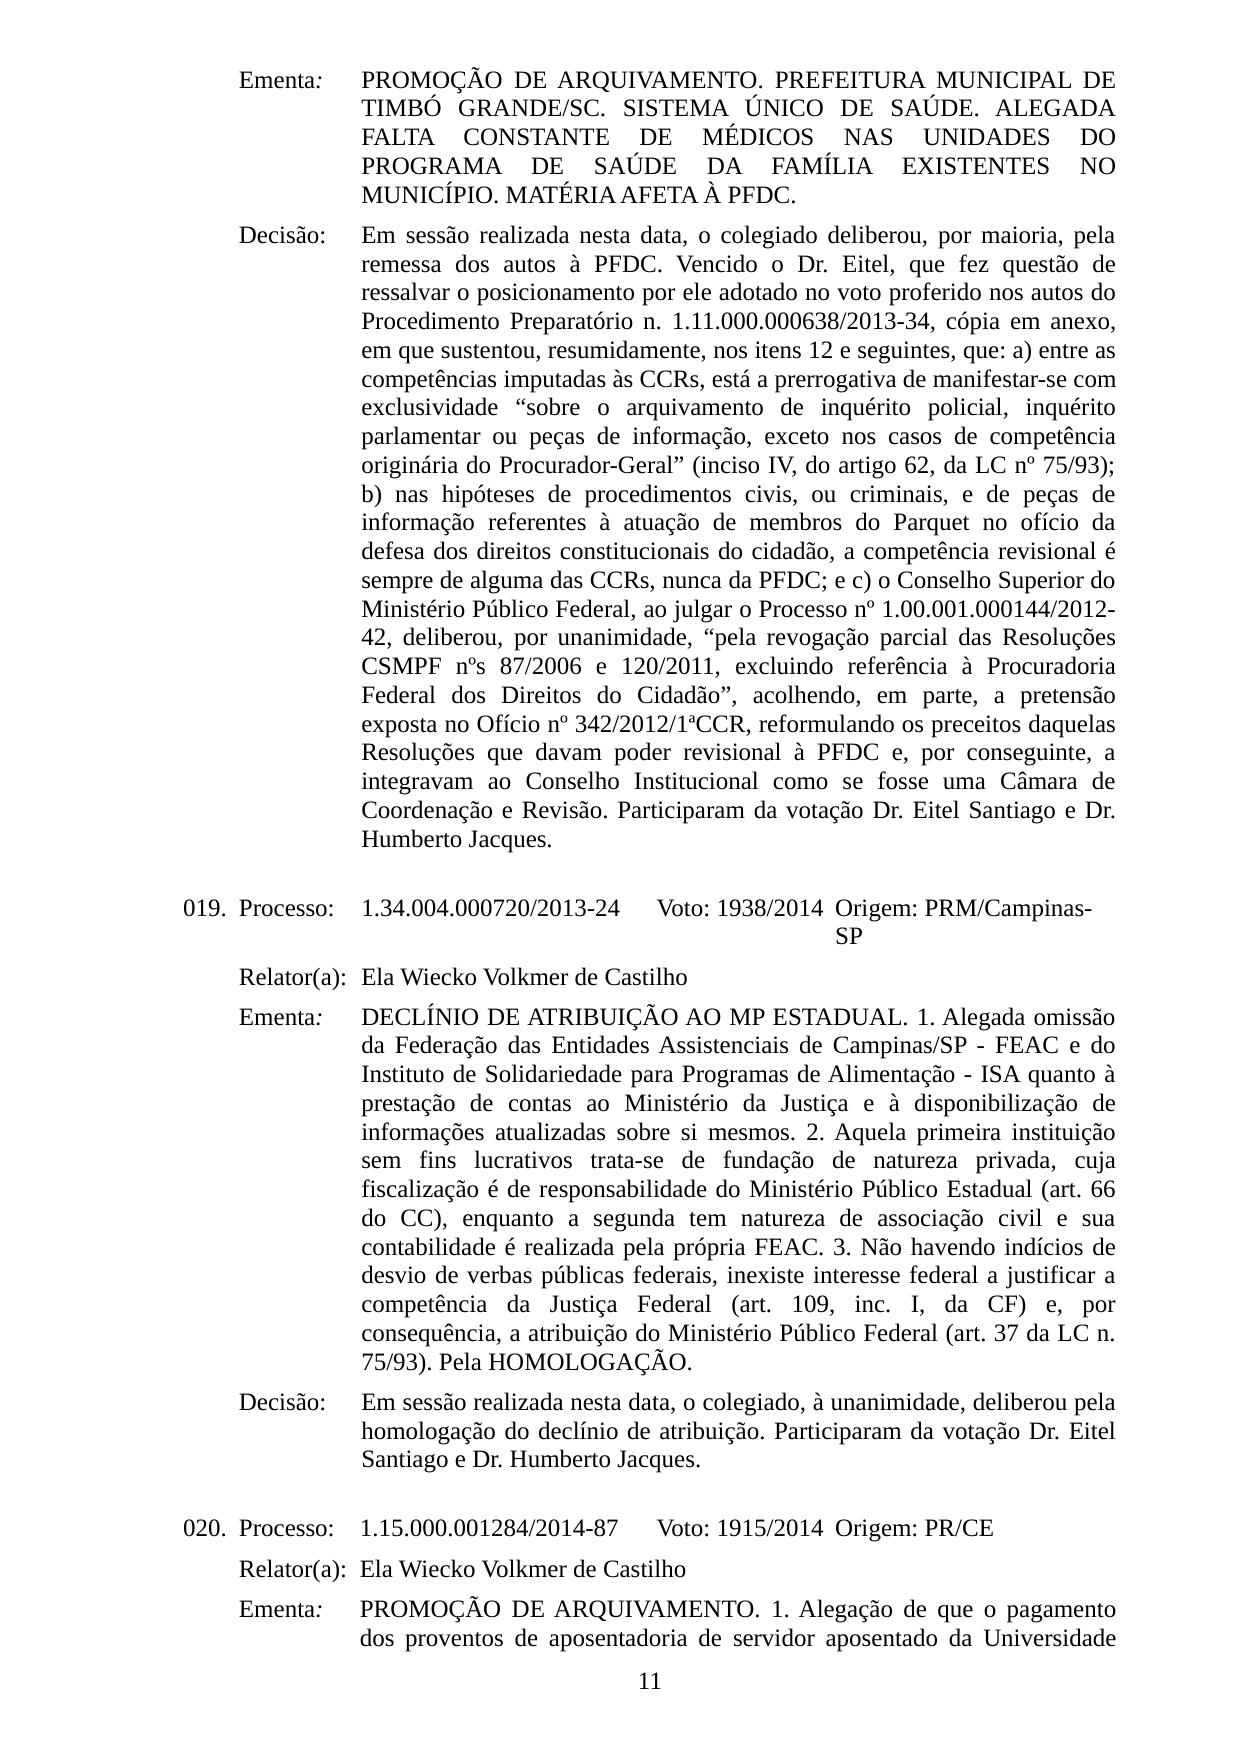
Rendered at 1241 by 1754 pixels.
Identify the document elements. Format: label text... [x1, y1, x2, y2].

table_cell Ela Wiecko Volkmer de Castilho [355, 956, 1122, 996]
table_header Processo: [233, 1508, 354, 1548]
table_cell DECLÍNIO DE ATRIBUIÇÃO AO MP ESTADUAL. 1. Alegada omissão da Federação das Entidades Assistenciais de Campinas/SP - FEAC e do Instituto de Solidariedade para Programas de Alimentação - ISA quanto à prestação de contas ao Ministério da Justiça e à disponibilização de informações atualizadas sobre si mesmos. 2. Aquela primeira instituição sem fins lucrativos trata-se de fundação de natureza privada, cuja fiscalização é de responsabilidade do Ministério Público Estadual (art. 66 do CC), enquanto a segunda tem natureza de associação civil e sua contabilidade é realizada pela própria FEAC. 3. Não havendo indícios de desvio de verbas públicas federais, inexiste interesse federal a justificar a competência da Justiça Federal (art. 109, inc. I, da CF) e, por consequência, a atribuição do Ministério Público Federal (art. 37 da LC n. 75/93). Pela HOMOLOGAÇÃO. [355, 996, 1122, 1381]
table_cell PROMOÇÃO DE ARQUIVAMENTO. 1. Alegação de que o pagamento dos proventos de aposentadoria de servidor aposentado da Universidade [354, 1588, 1122, 1657]
table_cell Relator(a): [233, 956, 355, 996]
table_cell Relator(a): [233, 1548, 354, 1588]
table_cell [177, 1381, 233, 1479]
table_header 1.34.004.000720/2013-24 [355, 887, 651, 956]
table_header Origem: PRM/Campinas-SP [829, 887, 1122, 956]
table_cell [177, 1548, 233, 1588]
table_cell Ementa: [233, 59, 355, 214]
table_header 020. [177, 1508, 233, 1548]
table_cell [177, 1588, 233, 1657]
table_cell [177, 59, 233, 214]
table_header Voto: 1938/2014 [651, 887, 829, 956]
table_header Origem: PR/CE [829, 1508, 1122, 1548]
table_cell Em sessão realizada nesta data, o colegiado, à unanimidade, deliberou pela homologação do declínio de atribuição. Participaram da votação Dr. Eitel Santiago e Dr. Humberto Jacques. [355, 1381, 1122, 1479]
table_cell PROMOÇÃO DE ARQUIVAMENTO. PREFEITURA MUNICIPAL DE TIMBÓ GRANDE/SC. SISTEMA ÚNICO DE SAÚDE. ALEGADA FALTA CONSTANTE DE MÉDICOS NAS UNIDADES DO PROGRAMA DE SAÚDE DA FAMÍLIA EXISTENTES NO MUNICÍPIO. MATÉRIA AFETA À PFDC. [355, 59, 1122, 214]
table_cell Decisão: [233, 1381, 355, 1479]
table_cell Ementa: [233, 996, 355, 1381]
table_cell [177, 214, 233, 858]
table_cell Em sessão realizada nesta data, o colegiado deliberou, por maioria, pela remessa dos autos à PFDC. Vencido o Dr. Eitel, que fez questão de ressalvar o posicionamento por ele adotado no voto proferido nos autos do Procedimento Preparatório n. 1.11.000.000638/2013-34, cópia em anexo, em que sustentou, resumidamente, nos itens 12 e seguintes, que: a) entre as competências imputadas às CCRs, está a prerrogativa de manifestar-se com exclusividade “sobre o arquivamento de inquérito policial, inquérito parlamentar ou peças de informação, exceto nos casos de competência originária do Procurador-Geral” (inciso IV, do artigo 62, da LC nº 75/93); b) nas hipóteses de procedimentos civis, ou criminais, e de peças de informação referentes à atuação de membros do Parquet no ofício da defesa dos direitos constitucionais do cidadão, a competência revisional é sempre de alguma das CCRs, nunca da PFDC; e c) o Conselho Superior do Ministério Público Federal, ao julgar o Processo nº 1.00.001.000144/2012-42, deliberou, por unanimidade, “pela revogação parcial das Resoluções CSMPF nºs 87/2006 e 120/2011, excluindo referência à Procuradoria Federal dos Direitos do Cidadão”, acolhendo, em parte, a pretensão exposta no Ofício nº 342/2012/1ªCCR, reformulando os preceitos daquelas Resoluções que davam poder revisional à PFDC e, por conseguinte, a integravam ao Conselho Institucional como se fosse uma Câmara de Coordenação e Revisão. Participaram da votação Dr. Eitel Santiago e Dr. Humberto Jacques. [355, 214, 1122, 858]
table_header 1.15.000.001284/2014-87 [354, 1508, 651, 1548]
table_cell Ementa: [233, 1588, 354, 1657]
table_cell [177, 956, 233, 996]
table_cell Ela Wiecko Volkmer de Castilho [354, 1548, 1122, 1588]
table_cell [177, 996, 233, 1381]
table_header 019. [177, 887, 233, 956]
table_header Processo: [233, 887, 355, 956]
table_cell Decisão: [233, 214, 355, 858]
table_header Voto: 1915/2014 [651, 1508, 829, 1548]
